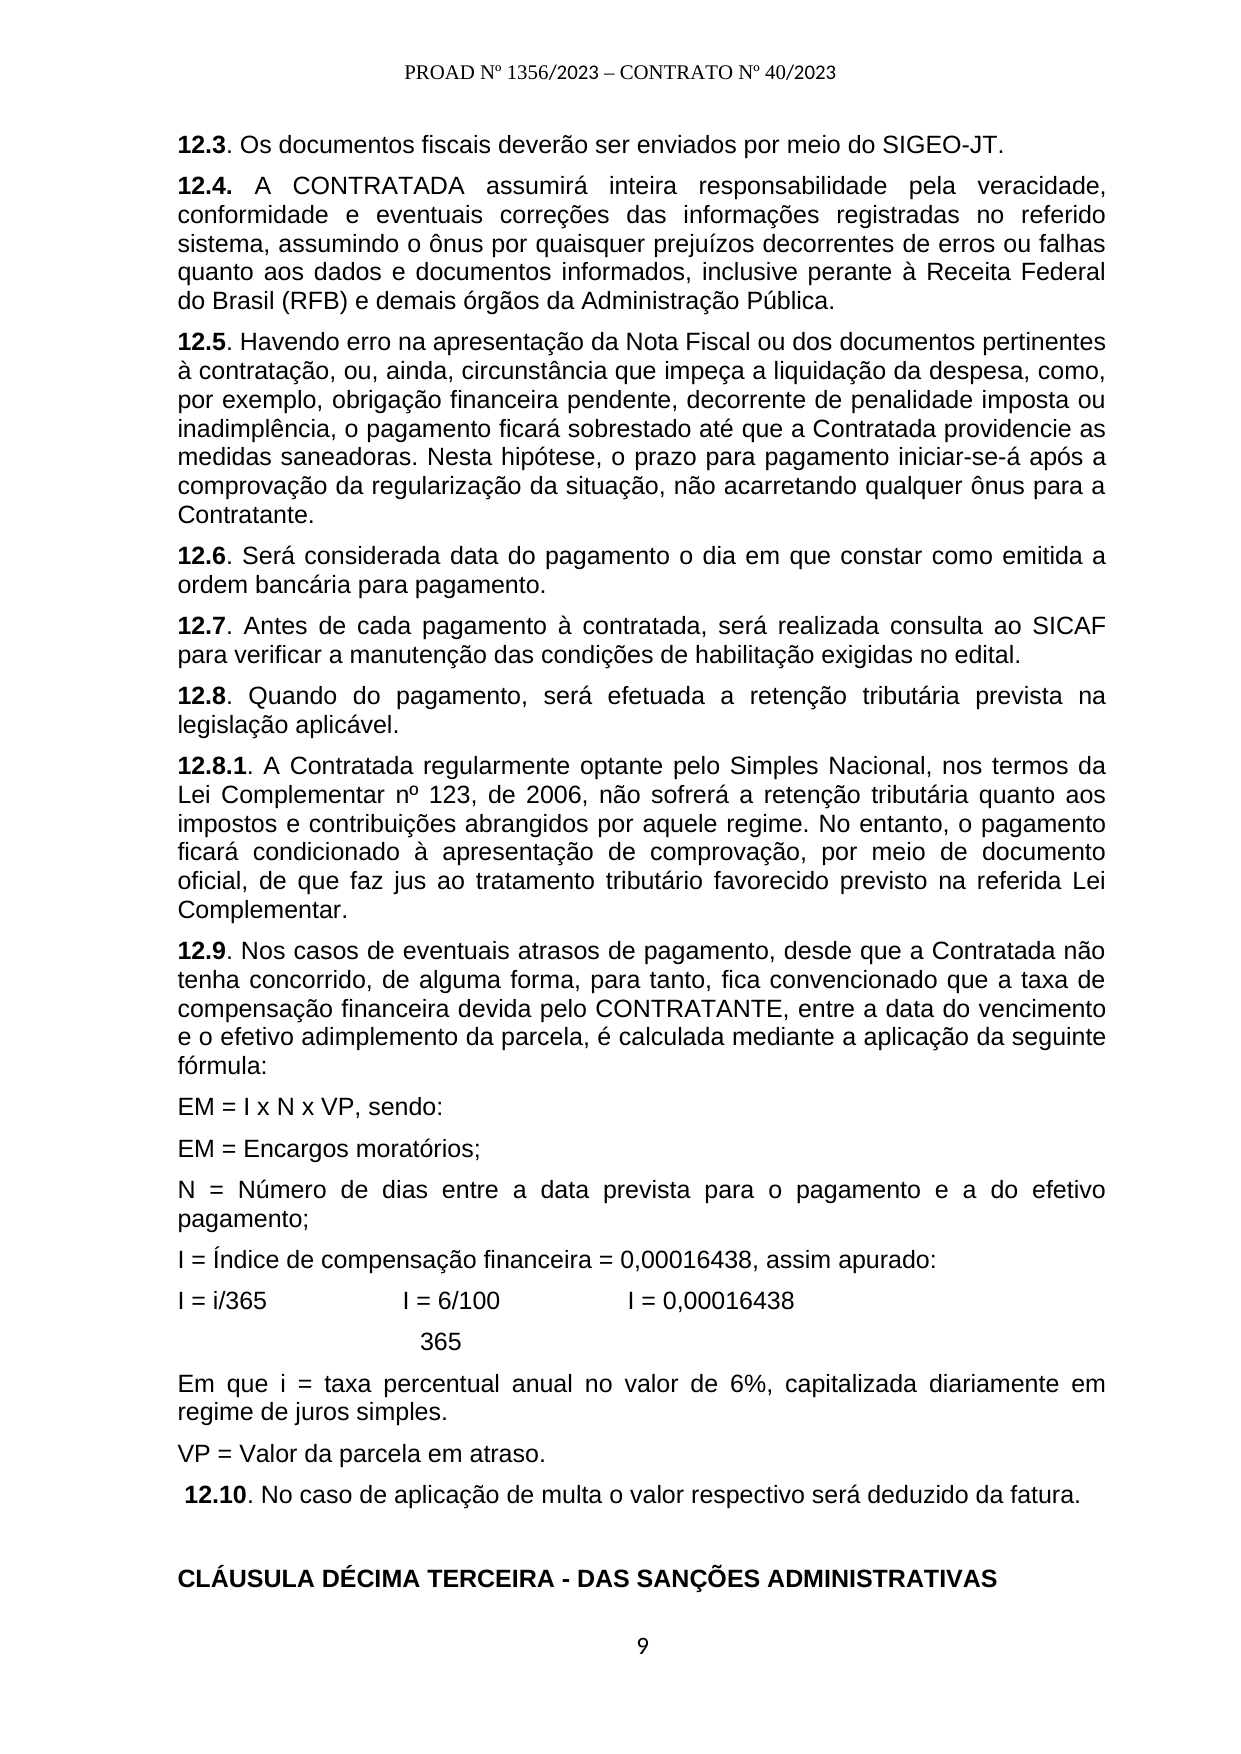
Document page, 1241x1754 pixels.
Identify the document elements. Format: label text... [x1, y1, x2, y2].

text EM = Encargos moratórios; [177, 1134, 1107, 1162]
text EM = I x N x VP, sendo: [177, 1092, 1107, 1121]
text 12.10. No caso de aplicação de multa o valor respectivo será deduzido da fatura. [177, 1480, 1107, 1509]
text I = i/365 I = 6/100 I = 0,00016438 [177, 1286, 1107, 1315]
text 12.6. Será considerada data do pagamento o dia em que constar como emitida a ordem bancária para pagamento. [177, 541, 1107, 599]
text CLÁUSULA DÉCIMA TERCEIRA - DAS SANÇÕES ADMINISTRATIVAS [177, 1564, 1107, 1593]
text 12.9. Nos casos de eventuais atrasos de pagamento, desde que a Contratada não tenha concorrido, de alguma forma, para tanto, fica convencionado que a taxa de compensação financeira devida pelo CONTRATANTE, entre a data do vencimento e o efetivo adimplemento da parcela, é calculada mediante a aplicação da seguinte fórmula: [177, 936, 1107, 1080]
text N = Número de dias entre a data prevista para o pagamento e a do efetivo pagamento; [177, 1175, 1107, 1232]
text 12.7. Antes de cada pagamento à contratada, será realizada consulta ao SICAF para verificar a manutenção das condições de habilitação exigidas no edital. [177, 611, 1107, 669]
text VP = Valor da parcela em atraso. [177, 1439, 1107, 1467]
text 12.4. A CONTRATADA assumirá inteira responsabilidade pela veracidade, conformidade e eventuais correções das informações registradas no referido sistema, assumindo o ônus por quaisquer prejuízos decorrentes de erros ou falhas quanto aos dados e documentos informados, inclusive perante à Receita Federal do Brasil (RFB) e demais órgãos da Administração Pública. [177, 171, 1107, 315]
text 12.3. Os documentos fiscais deverão ser enviados por meio do SIGEO-JT. [177, 130, 1107, 159]
text 12.5. Havendo erro na apresentação da Nota Fiscal ou dos documentos pertinentes à contratação, ou, ainda, circunstância que impeça a liquidação da despesa, como, por exemplo, obrigação financeira pendente, decorrente de penalidade imposta ou inadimplência, o pagamento ficará sobrestado até que a Contratada providencie as medidas saneadoras. Nesta hipótese, o prazo para pagamento iniciar-se-á após a comprovação da regularização da situação, não acarretando qualquer ônus para a Contratante. [177, 327, 1107, 529]
text 365 [177, 1327, 1107, 1356]
text Em que i = taxa percentual anual no valor de 6%, capitalizada diariamente em regime de juros simples. [177, 1369, 1107, 1426]
text 12.8.1. A Contratada regularmente optante pelo Simples Nacional, nos termos da Lei Complementar nº 123, de 2006, não sofrerá a retenção tributária quanto aos impostos e contribuições abrangidos por aquele regime. No entanto, o pagamento ficará condicionado à apresentação de comprovação, por meio de documento oficial, de que faz jus ao tratamento tributário favorecido previsto na referida Lei Complementar. [177, 751, 1107, 924]
text 12.8. Quando do pagamento, será efetuada a retenção tributária prevista na legislação aplicável. [177, 681, 1107, 739]
text I = Índice de compensação financeira = 0,00016438, assim apurado: [177, 1245, 1107, 1274]
